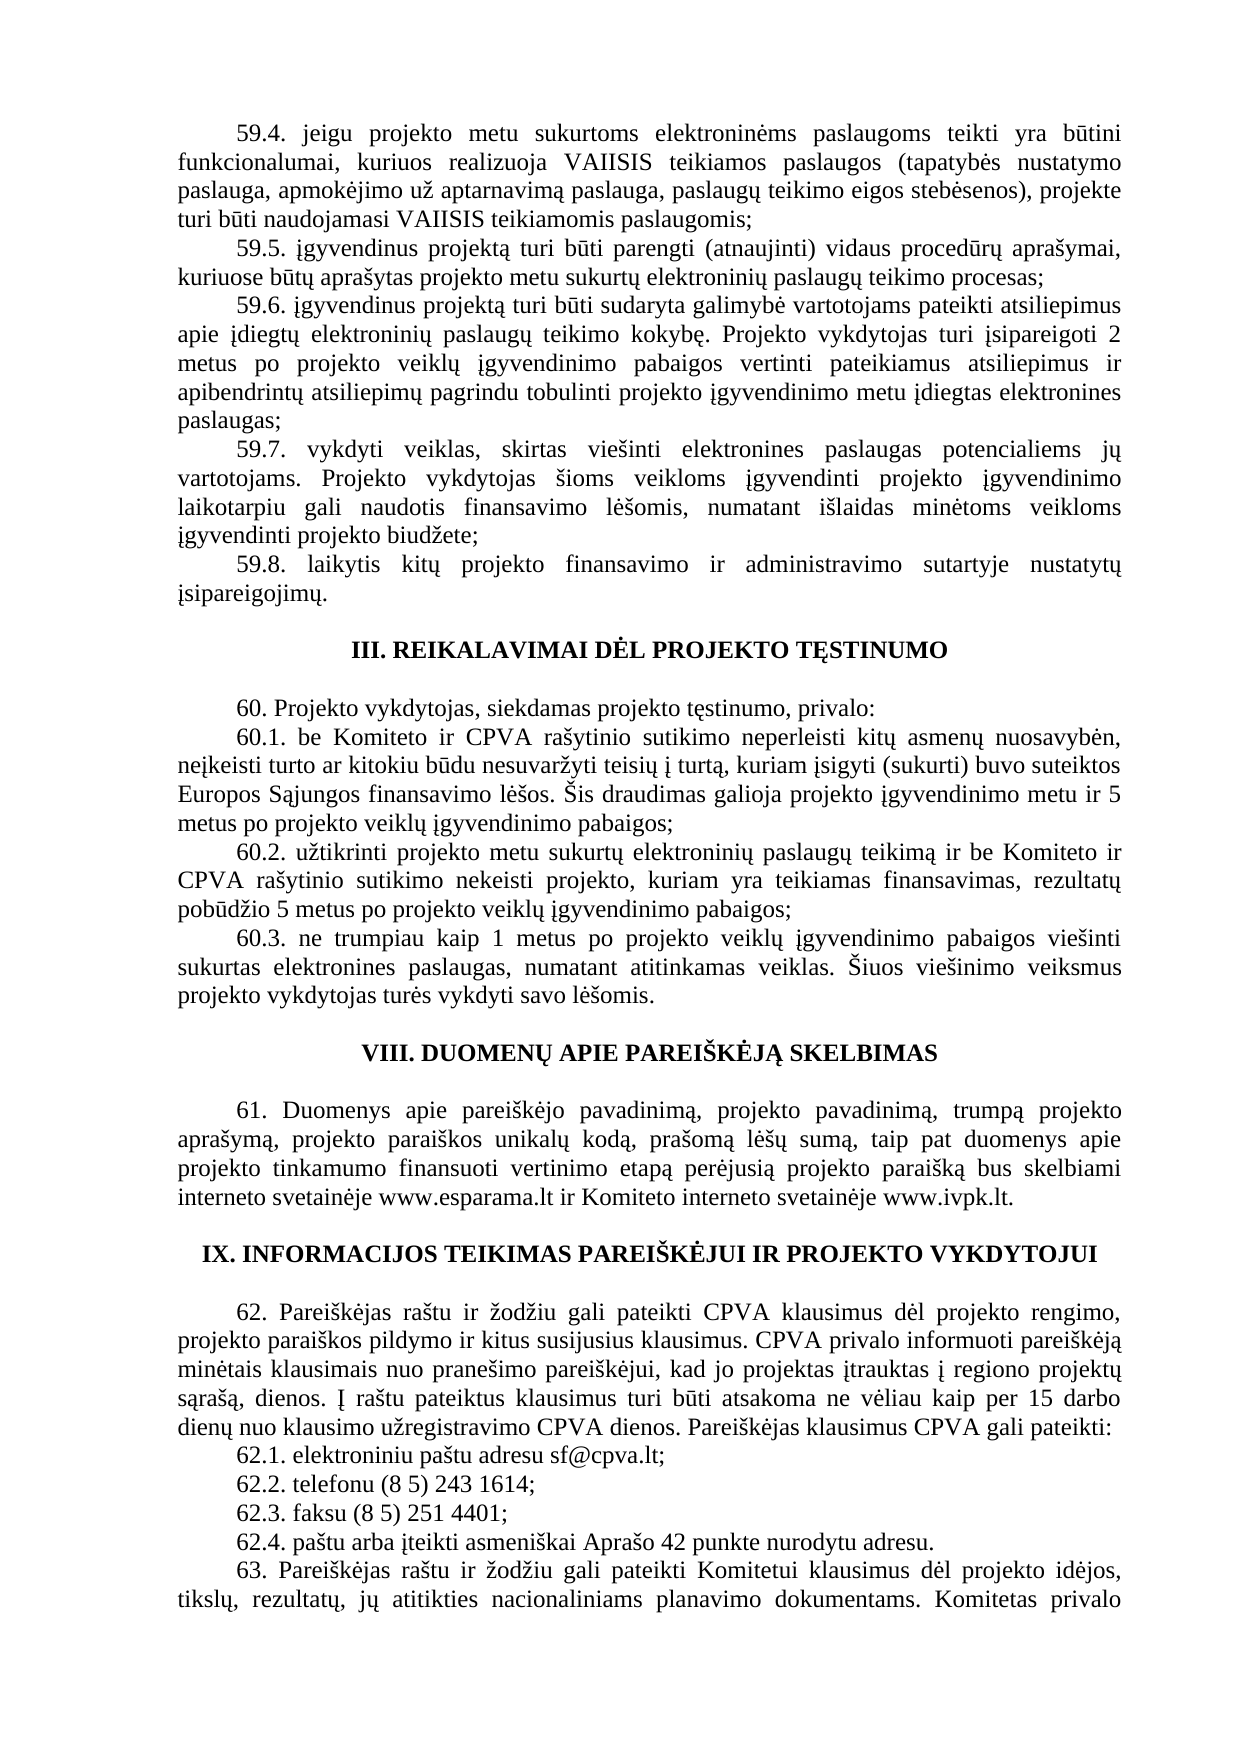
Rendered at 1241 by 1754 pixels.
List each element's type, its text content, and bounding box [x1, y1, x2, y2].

text 59.4. jeigu projekto metu sukurtoms elektroninėms paslaugoms teikti yra būtini funkcionalumai, kuriuos realizuoja VAIISIS teikiamos paslaugos (tapatybės nustatymo paslauga, apmokėjimo už aptarnavimą paslauga, paslaugų teikimo eigos stebėsenos), projekte turi būti naudojamasi VAIISIS teikiamomis paslaugomis; [177, 118, 1122, 233]
text 59.6. įgyvendinus projektą turi būti sudaryta galimybė vartotojams pateikti atsiliepimus apie įdiegtų elektroninių paslaugų teikimo kokybę. Projekto vykdytojas turi įsipareigoti 2 metus po projekto veiklų įgyvendinimo pabaigos vertinti pateikiamus atsiliepimus ir apibendrintų atsiliepimų pagrindu tobulinti projekto įgyvendinimo metu įdiegtas elektronines paslaugas; [177, 291, 1122, 434]
text 59.7. vykdyti veiklas, skirtas viešinti elektronines paslaugas potencialiems jų vartotojams. Projekto vykdytojas šioms veikloms įgyvendinti projekto įgyvendinimo laikotarpiu gali naudotis finansavimo lėšomis, numatant išlaidas minėtoms veikloms įgyvendinti projekto biudžete; [177, 434, 1122, 549]
text 63. Pareiškėjas raštu ir žodžiu gali pateikti Komitetui klausimus dėl projekto idėjos, tikslų, rezultatų, jų atitikties nacionaliniams planavimo dokumentams. Komitetas privalo [177, 1556, 1122, 1613]
text 62.1. elektroniniu paštu adresu sf@cpva.lt; [177, 1441, 1122, 1469]
text VIII. DUOMENŲ APIE PAREIŠKĖJĄ SKELBIMAS [177, 1038, 1122, 1067]
text IX. INFORMACIJOS TEIKIMAS PAREIŠKĖJUI IR PROJEKTO VYKDYTOJUI [177, 1239, 1122, 1268]
text 60.3. ne trumpiau kaip 1 metus po projekto veiklų įgyvendinimo pabaigos viešinti sukurtas elektronines paslaugas, numatant atitinkamas veiklas. Šiuos viešinimo veiksmus projekto vykdytojas turės vykdyti savo lėšomis. [177, 923, 1122, 1009]
text 62.2. telefonu (8 5) 243 1614; [177, 1469, 1122, 1498]
text 59.8. laikytis kitų projekto finansavimo ir administravimo sutartyje nustatytų įsipareigojimų. [177, 549, 1122, 607]
text 60.1. be Komiteto ir CPVA rašytinio sutikimo neperleisti kitų asmenų nuosavybėn, neįkeisti turto ar kitokiu būdu nesuvaržyti teisių į turtą, kuriam įsigyti (sukurti) buvo suteiktos Europos Sąjungos finansavimo lėšos. Šis draudimas galioja projekto įgyvendinimo metu ir 5 metus po projekto veiklų įgyvendinimo pabaigos; [177, 722, 1122, 837]
text III. REIKALAVIMAI DĖL PROJEKTO TĘSTINUMO [177, 636, 1122, 664]
text 60. Projekto vykdytojas, siekdamas projekto tęstinumo, privalo: [177, 693, 1122, 722]
text 62.3. faksu (8 5) 251 4401; [177, 1498, 1122, 1527]
text 60.2. užtikrinti projekto metu sukurtų elektroninių paslaugų teikimą ir be Komiteto ir CPVA rašytinio sutikimo nekeisti projekto, kuriam yra teikiamas finansavimas, rezultatų pobūdžio 5 metus po projekto veiklų įgyvendinimo pabaigos; [177, 837, 1122, 923]
text 62. Pareiškėjas raštu ir žodžiu gali pateikti CPVA klausimus dėl projekto rengimo, projekto paraiškos pildymo ir kitus susijusius klausimus. CPVA privalo informuoti pareiškėją minėtais klausimais nuo pranešimo pareiškėjui, kad jo projektas įtrauktas į regiono projektų sąrašą, dienos. Į raštu pateiktus klausimus turi būti atsakoma ne vėliau kaip per 15 darbo dienų nuo klausimo užregistravimo CPVA dienos. Pareiškėjas klausimus CPVA gali pateikti: [177, 1297, 1122, 1441]
text 62.4. paštu arba įteikti asmeniškai Aprašo 42 punkte nurodytu adresu. [177, 1527, 1122, 1556]
text 59.5. įgyvendinus projektą turi būti parengti (atnaujinti) vidaus procedūrų aprašymai, kuriuose būtų aprašytas projekto metu sukurtų elektroninių paslaugų teikimo procesas; [177, 233, 1122, 291]
text 61. Duomenys apie pareiškėjo pavadinimą, projekto pavadinimą, trumpą projekto aprašymą, projekto paraiškos unikalų kodą, prašomą lėšų sumą, taip pat duomenys apie projekto tinkamumo finansuoti vertinimo etapą perėjusią projekto paraišką bus skelbiami interneto svetainėje www.esparama.lt ir Komiteto interneto svetainėje www.ivpk.lt. [177, 1096, 1122, 1211]
